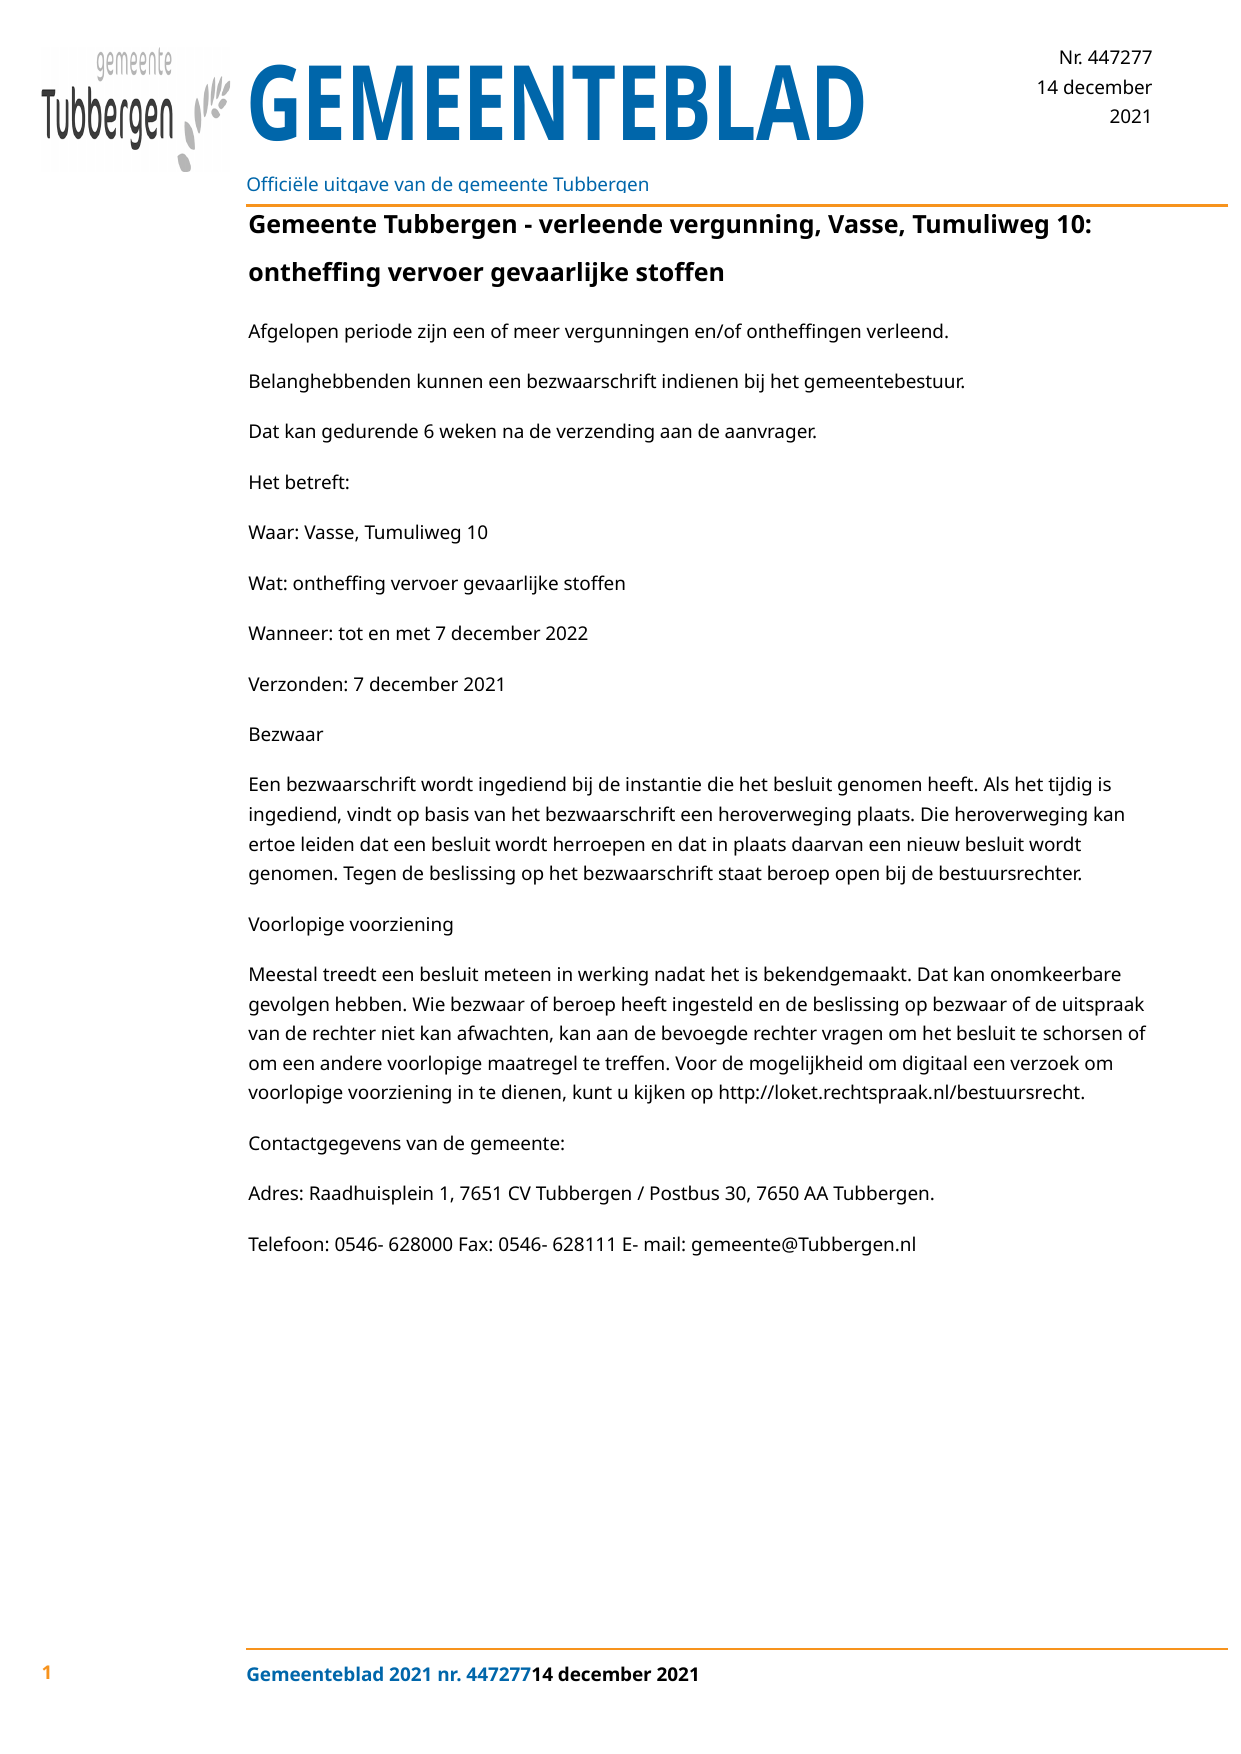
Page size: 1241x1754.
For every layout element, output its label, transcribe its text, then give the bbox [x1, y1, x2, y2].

text Dat kan gedurende 6 weken na de verzending aan de aanvrager. [248, 419, 1152, 444]
text Het betreft: [248, 469, 1152, 495]
text Meestal treedt een besluit meteen in werking nadat het is bekendgemaakt. Dat kan onomkeerbare gevolgen hebben. Wie bezwaar of beroep heeft ingesteld en de beslissing op bezwaar of de uitspraak van de rechter niet kan afwachten, kan aan de bevoegde rechter vragen om het besluit te schorsen of om een andere voorlopige maatregel te treffen. Voor de mogelijkheid om digitaal een verzoek om voorlopige voorziening in te dienen, kunt u kijken op http://loket.rechtspraak.nl/bestuursrecht. [248, 961, 1152, 1105]
text Contactgegevens van de gemeente: [248, 1130, 1152, 1156]
text Bezwaar [248, 721, 1152, 747]
text Telefoon: 0546- 628000 Fax: 0546- 628111 E- mail: gemeente@Tubbergen.nl [248, 1231, 1152, 1257]
text Verzonden: 7 december 2021 [248, 671, 1152, 697]
text Afgelopen periode zijn een of meer vergunningen en/of ontheffingen verleend. [248, 318, 1152, 344]
text Wanneer: tot en met 7 december 2022 [248, 620, 1152, 646]
text Een bezwaarschrift wordt ingediend bij de instantie die het besluit genomen heeft. Als het tijdig is ingediend, vindt op basis van het bezwaarschrift een heroverweging plaats. Die heroverweging kan ertoe leiden dat een besluit wordt herroepen en dat in plaats daarvan een nieuw besluit wordt genomen. Tegen de beslissing op het bezwaarschrift staat beroep open bij de bestuursrechter. [248, 772, 1152, 886]
text Belanghebbenden kunnen een bezwaarschrift indienen bij het gemeentebestuur. [248, 368, 1152, 394]
text Waar: Vasse, Tumuliweg 10 [248, 519, 1152, 545]
text Gemeente Tubbergen - verleende vergunning, Vasse, Tumuliweg 10: ontheffing vervoer gevaarlijke stoffen [248, 207, 1152, 288]
text Voorlopige voorziening [248, 911, 1152, 937]
text Wat: ontheffing vervoer gevaarlijke stoffen [248, 570, 1152, 596]
text Adres: Raadhuisplein 1, 7651 CV Tubbergen / Postbus 30, 7650 AA Tubbergen. [248, 1180, 1152, 1206]
picture [41, 47, 231, 172]
